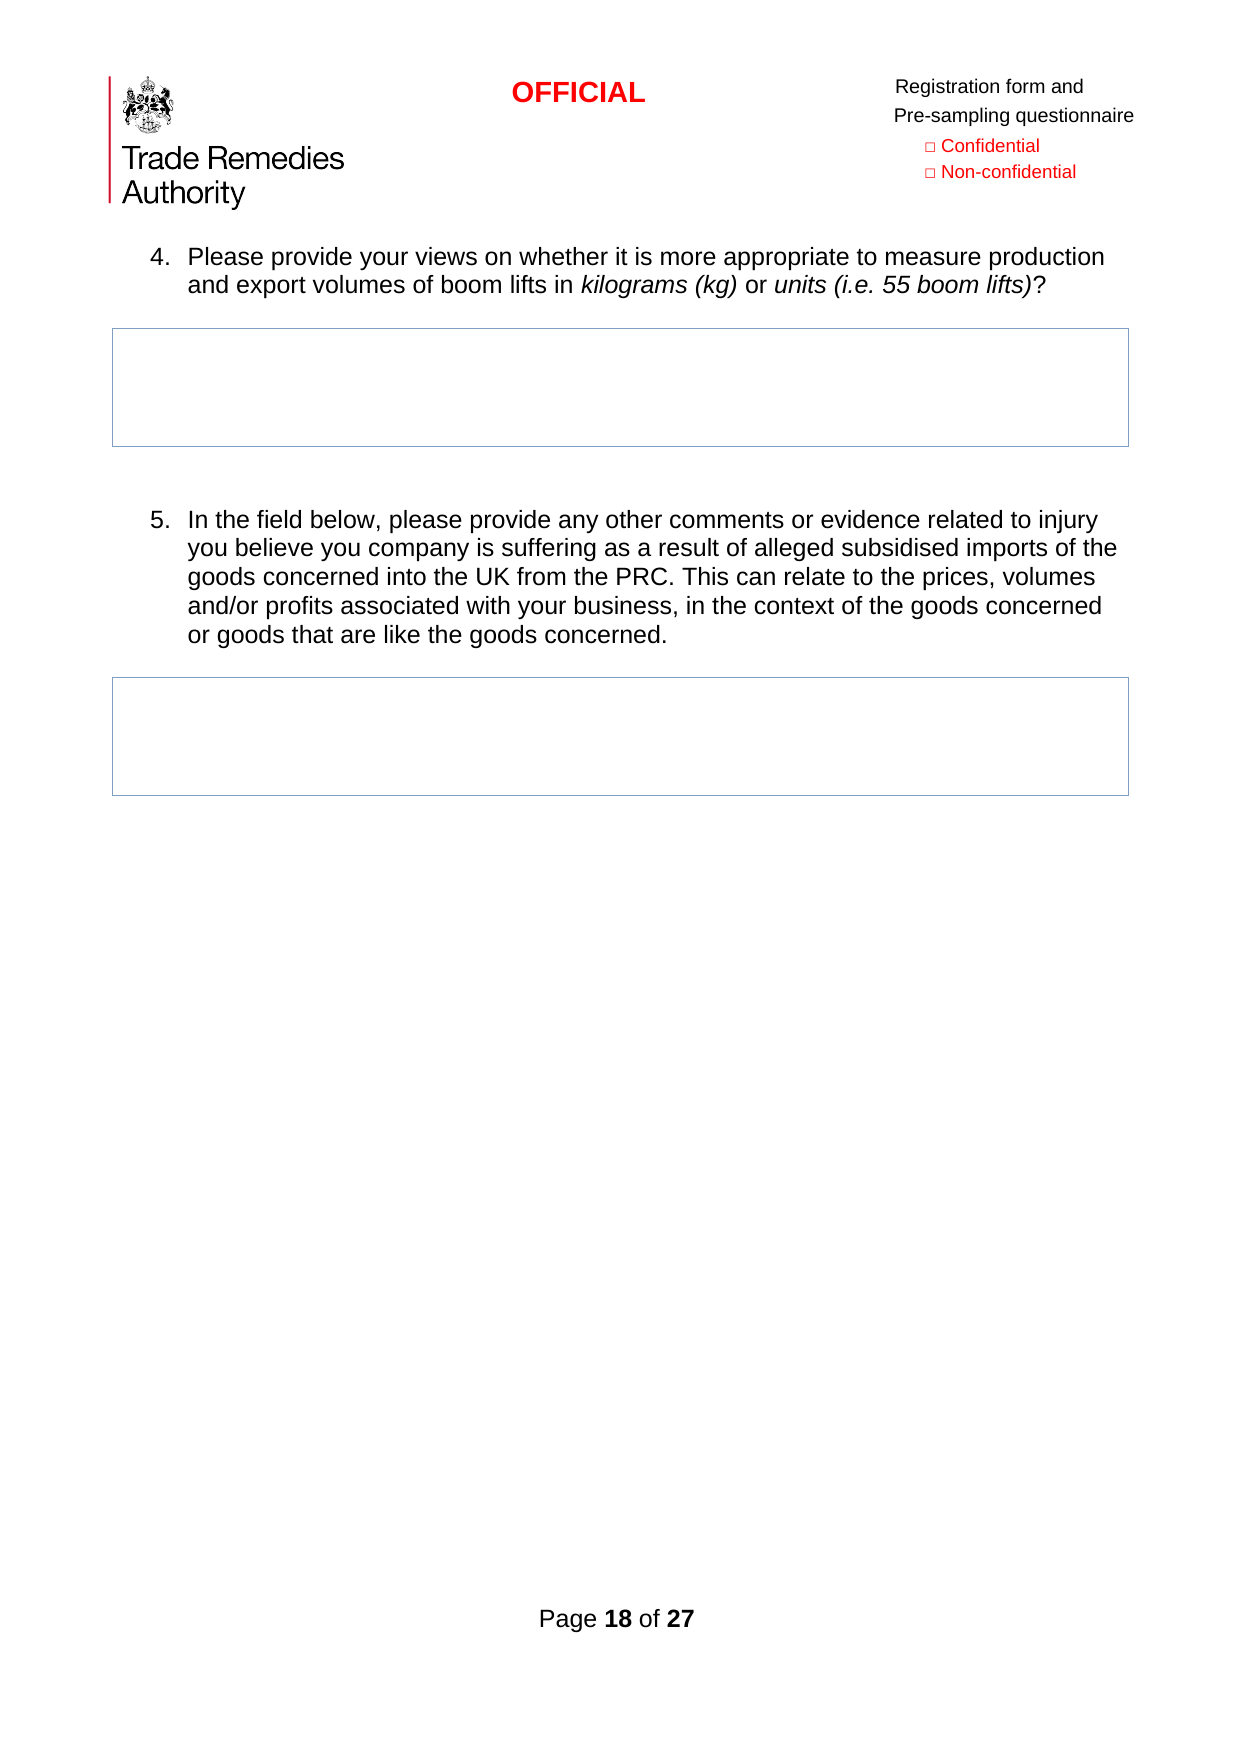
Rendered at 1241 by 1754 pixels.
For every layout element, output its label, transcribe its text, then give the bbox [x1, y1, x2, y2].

table_header [113, 678, 1128, 795]
list Please provide your views on whether it is more appropriate to measure production and export volumes of boom lifts in kilograms (kg) or units (i.e. 55 boom lifts)? [150, 242, 1128, 299]
table_header [113, 329, 1128, 446]
list In the field below, please provide any other comments or evidence related to injury you believe you company is suffering as a result of alleged subsidised imports of the goods concerned into the UK from the PRC. This can relate to the prices, volumes and/or profits associated with your business, in the context of the goods concerned or goods that are like the goods concerned. [150, 504, 1128, 648]
